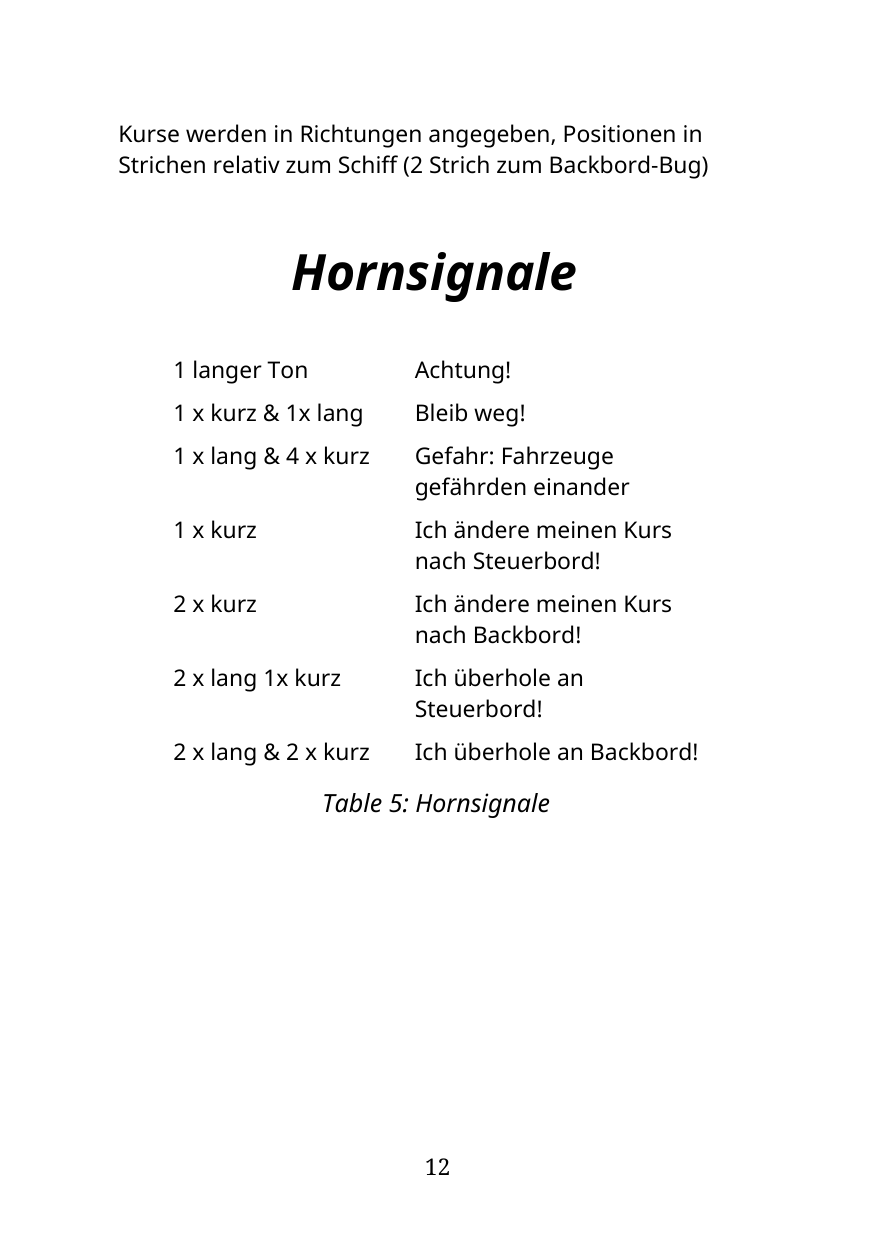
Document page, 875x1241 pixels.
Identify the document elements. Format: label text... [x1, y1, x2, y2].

table_cell 2 x lang & 2 x kurz [168, 730, 409, 773]
table_cell Ich ändere meinen Kurs nach Steuerbord! [409, 508, 705, 582]
table_cell Ich ändere meinen Kurs nach Backbord! [409, 582, 705, 656]
table_header 1 langer Ton [168, 349, 409, 391]
table_cell 2 x lang 1x kurz [168, 656, 409, 730]
table_cell 1 x kurz [168, 508, 409, 582]
text Table 5: Hornsignale [118, 785, 756, 819]
table_cell 2 x kurz [168, 582, 409, 656]
table_header Achtung! [409, 349, 705, 391]
table_cell Gefahr: Fahrzeuge gefährden einander [409, 434, 705, 508]
table_cell Ich überhole an Backbord! [409, 730, 705, 773]
table_cell Ich überhole an Steuerbord! [409, 656, 705, 730]
table_cell 1 x kurz & 1x lang [168, 391, 409, 434]
subtitle Hornsignale [118, 237, 756, 305]
table_cell Bleib weg! [409, 391, 705, 434]
text Kurse werden in Richtungen angegeben, Positionen in Strichen relativ zum Schiff (2 Strich zum Backbord-Bug) [118, 118, 756, 181]
table_cell 1 x lang & 4 x kurz [168, 434, 409, 508]
